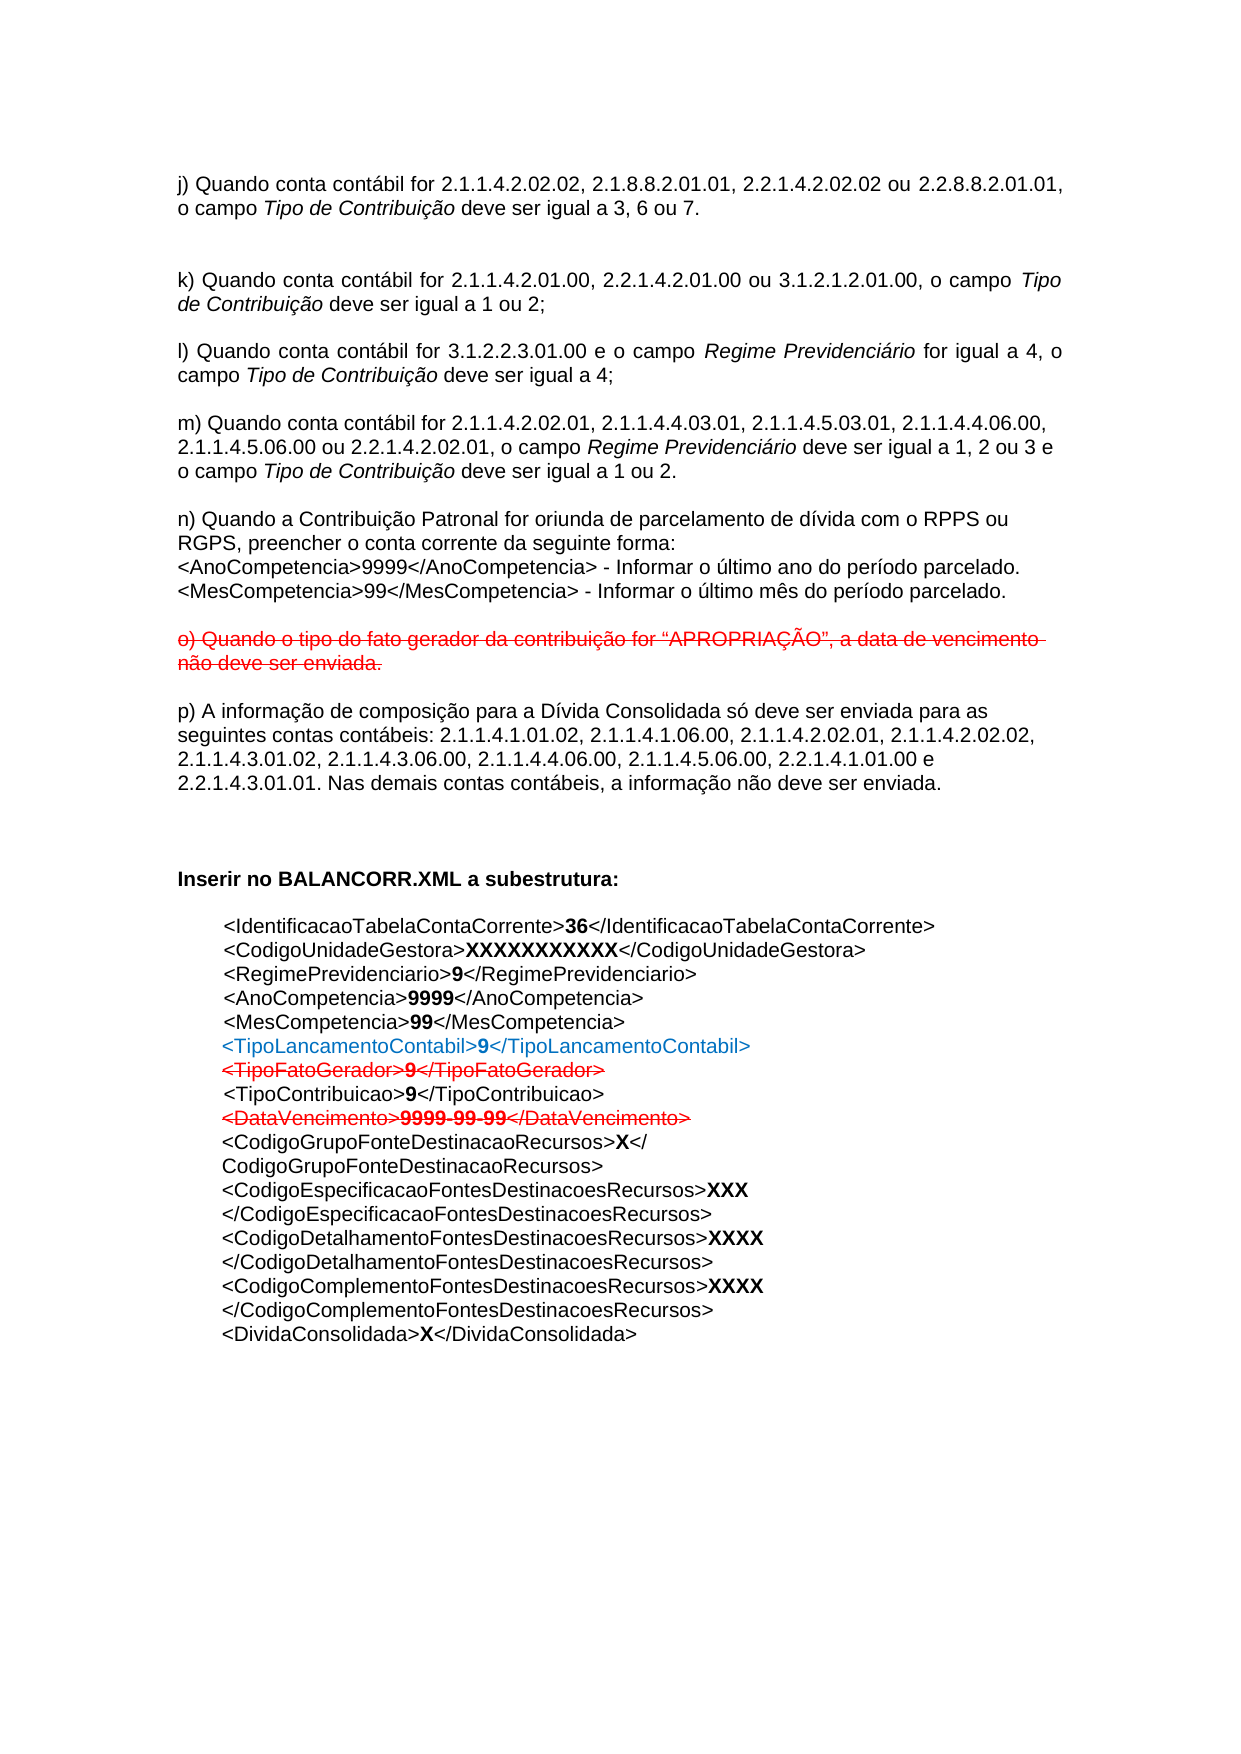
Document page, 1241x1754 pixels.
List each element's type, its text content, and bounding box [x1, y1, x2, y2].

text </CodigoEspecificacaoFontesDestinacoesRecursos> [222, 1202, 974, 1226]
text <TipoFatoGerador>9</TipoFatoGerador> [222, 1058, 1063, 1082]
text j) Quando conta contábil for 2.1.1.4.2.02.02, 2.1.8.8.2.01.01, 2.2.1.4.2.02.02 ou 2.2.8.8.2.01.01, o campo Tipo de Contribuição deve ser igual a 3, 6 ou 7. [177, 172, 1063, 219]
text <TipoContribuicao>9</TipoContribuicao> [177, 1082, 1063, 1106]
text o) Quando o tipo do fato gerador da contribuição for “APROPRIAÇÃO”, a data de vencimento não deve ser enviada. [177, 627, 1063, 675]
text <RegimePrevidenciario>9</RegimePrevidenciario> [177, 962, 1063, 986]
text <MesCompetencia>99</MesCompetencia> [177, 1010, 1063, 1034]
text <AnoCompetencia>9999</AnoCompetencia> - Informar o último ano do período parcelado. [177, 555, 1063, 579]
text <CodigoEspecificacaoFontesDestinacoesRecursos>XXX [222, 1178, 974, 1202]
text k) Quando conta contábil for 2.1.1.4.2.01.00, 2.2.1.4.2.01.00 ou 3.1.2.1.2.01.00, o campo Tipo de Contribuição deve ser igual a 1 ou 2; [177, 267, 1063, 315]
text l) Quando conta contábil for 3.1.2.2.3.01.00 e o campo Regime Previdenciário for igual a 4, o campo Tipo de Contribuição deve ser igual a 4; [177, 339, 1063, 387]
text <DividaConsolidada>X</DividaConsolidada> [222, 1322, 1063, 1346]
text <IdentificacaoTabelaContaCorrente>36</IdentificacaoTabelaContaCorrente> [177, 914, 1063, 938]
text Inserir no BALANCORR.XML a subestrutura: [177, 866, 1063, 890]
text <MesCompetencia>99</MesCompetencia> - Informar o último mês do período parcelado. [177, 579, 1063, 603]
text p) A informação de composição para a Dívida Consolidada só deve ser enviada para as seguintes contas contábeis: 2.1.1.4.1.01.02, 2.1.1.4.1.06.00, 2.1.1.4.2.02.01, 2.1.1.4.2.02.02, 2.1.1.4.3.01.02, 2.1.1.4.3.06.00, 2.1.1.4.4.06.00, 2.1.1.4.5.06.00, 2.2.1.4.1.01.00 e 2.2.1.4.3.01.01. Nas demais contas contábeis, a informação não deve ser enviada. [177, 699, 1063, 794]
text <TipoLancamentoContabil>9</TipoLancamentoContabil> [222, 1034, 1063, 1058]
text <CodigoUnidadeGestora>XXXXXXXXXXX</CodigoUnidadeGestora> [177, 938, 1063, 962]
text </CodigoComplementoFontesDestinacoesRecursos> [222, 1298, 974, 1322]
text <DataVencimento>9999-99-99</DataVencimento> [222, 1106, 1063, 1130]
text <CodigoComplementoFontesDestinacoesRecursos>XXXX [222, 1274, 974, 1298]
text </CodigoDetalhamentoFontesDestinacoesRecursos> [222, 1250, 1063, 1274]
text <AnoCompetencia>9999</AnoCompetencia> [177, 986, 1063, 1010]
text <CodigoDetalhamentoFontesDestinacoesRecursos>XXXX [222, 1226, 1063, 1250]
text m) Quando conta contábil for 2.1.1.4.2.02.01, 2.1.1.4.4.03.01, 2.1.1.4.5.03.01, 2.1.1.4.4.06.00, 2.1.1.4.5.06.00 ou 2.2.1.4.2.02.01, o campo Regime Previdenciário deve ser igual a 1, 2 ou 3 e o campo Tipo de Contribuição deve ser igual a 1 ou 2. [177, 411, 1063, 483]
text n) Quando a Contribuição Patronal for oriunda de parcelamento de dívida com o RPPS ou RGPS, preencher o conta corrente da seguinte forma: [177, 507, 1063, 555]
text <CodigoGrupoFonteDestinacaoRecursos>X</CodigoGrupoFonteDestinacaoRecursos> [222, 1130, 974, 1178]
